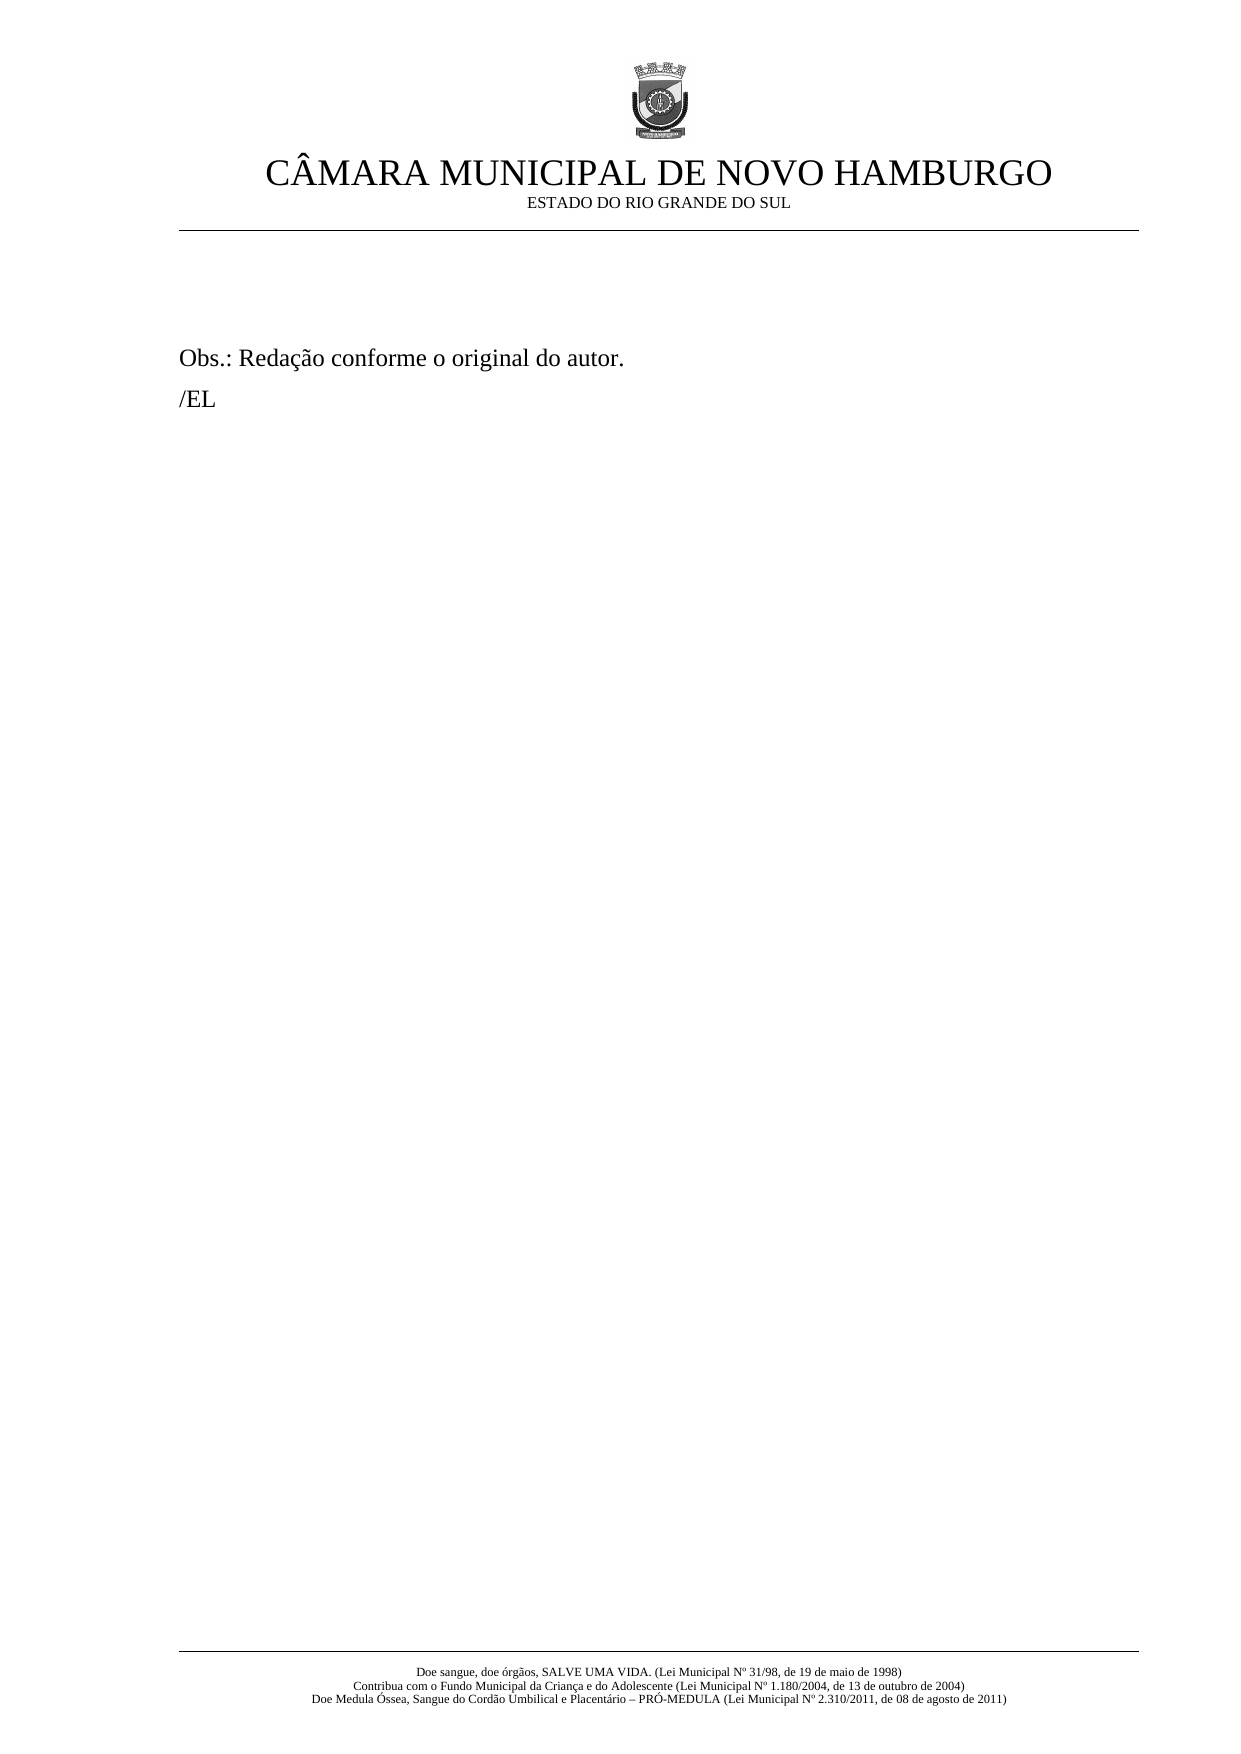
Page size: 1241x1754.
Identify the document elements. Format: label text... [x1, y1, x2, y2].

text Obs.: Redação conforme o original do autor. [179, 344, 1139, 372]
text /EL [179, 385, 1139, 413]
